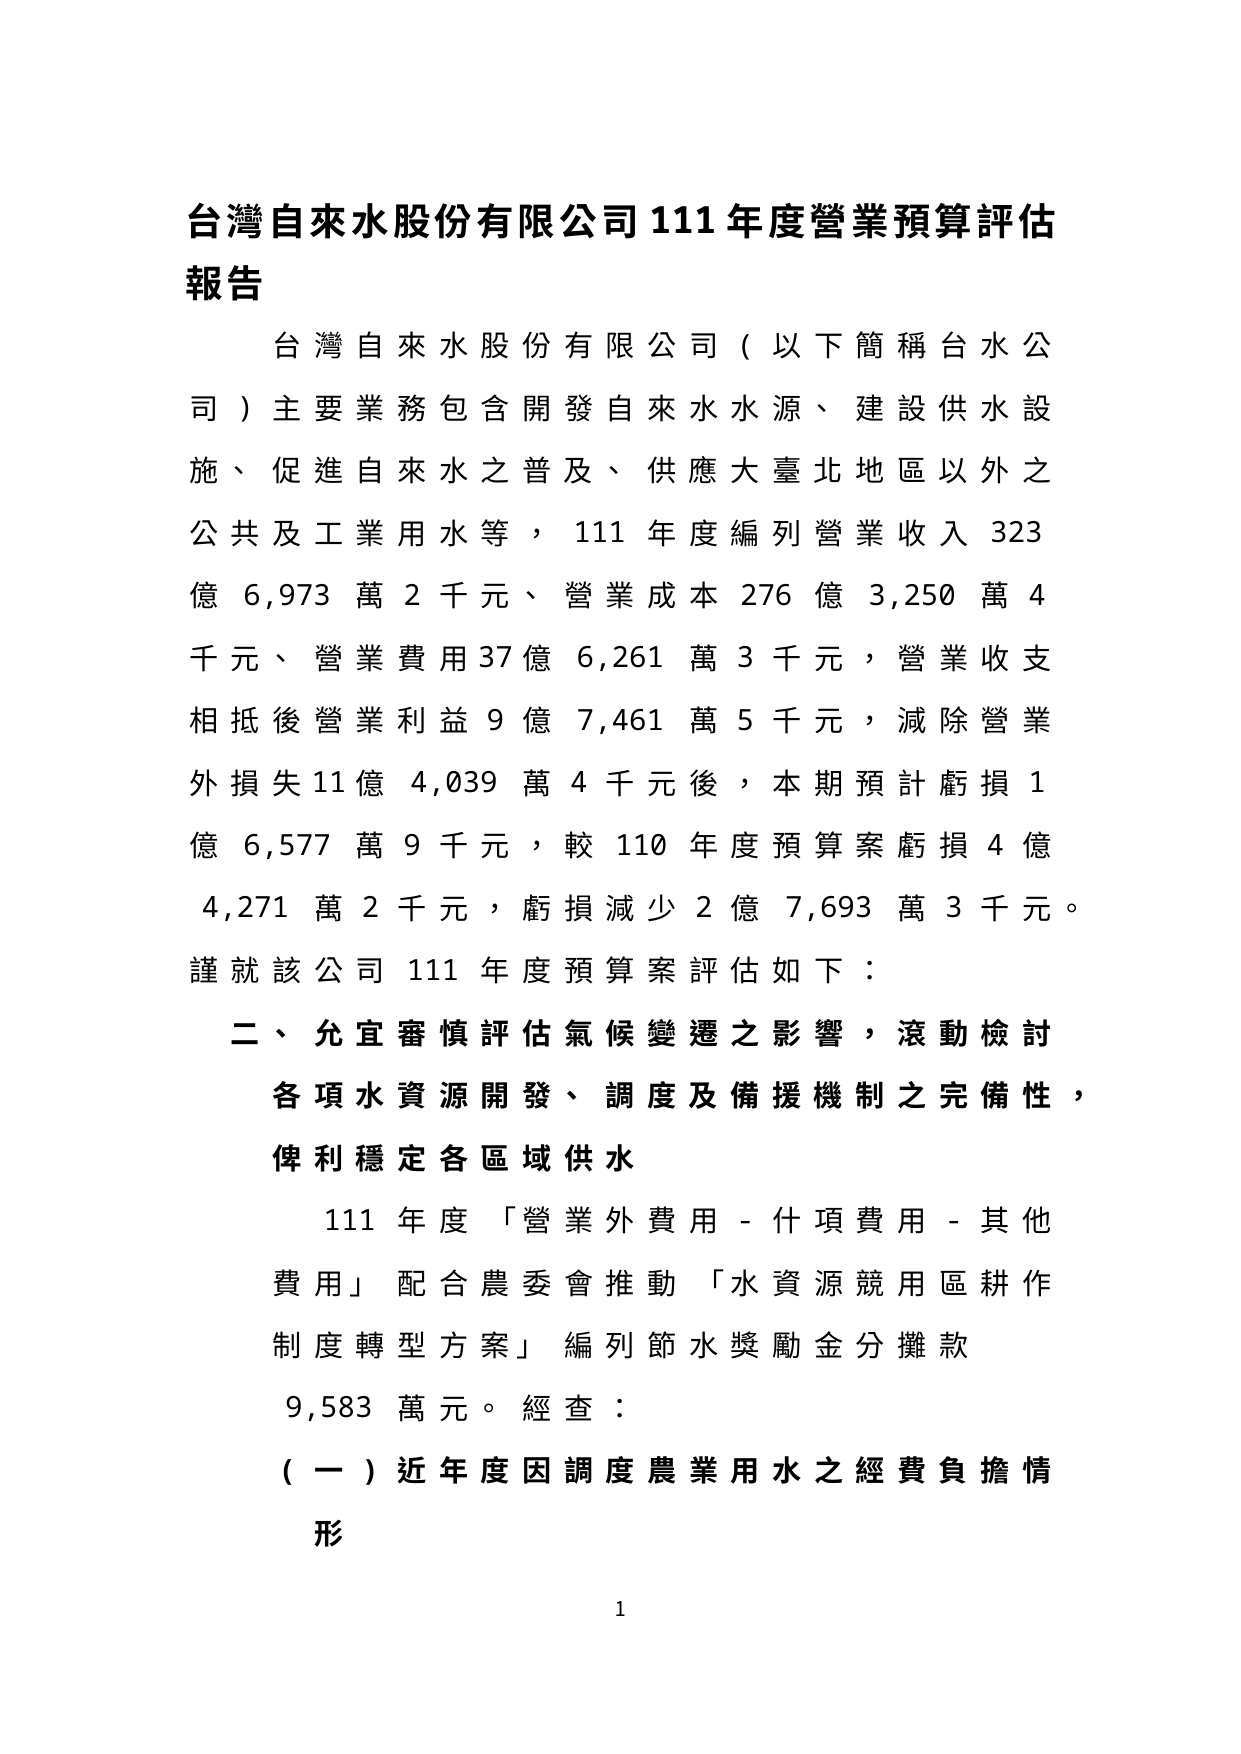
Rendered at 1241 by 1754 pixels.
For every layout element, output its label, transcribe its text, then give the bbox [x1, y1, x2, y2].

text 台灣自來水股份有限公司(以下簡稱台水公司)主要業務包含開發自來水水源、建設供水設施、促進自來水之普及、供應大臺北地區以外之公共及工業用水等，111年度編列營業收入323億6,973萬2千元、營業成本276億3,250萬4千元、營業費用37億6,261萬3千元，營業收支相抵後營業利益9億7,461萬5千元，減除營業外損失11億4,039萬4千元後，本期預計虧損1億6,577萬9千元，較110年度預算案虧損4億4,271萬2千元，虧損減少2億7,693萬3千元。謹就該公司111年度預算案評估如下： [183, 302, 1058, 990]
text 台灣自來水股份有限公司111年度營業預算評估報告 [183, 177, 1058, 302]
text (一)近年度因調度農業用水之經費負擔情形 [242, 1427, 1058, 1552]
text 111年度「營業外費用-什項費用-其他費用」配合農委會推動「水資源競用區耕作制度轉型方案」編列節水獎勵金分攤款9,583萬元。經查： [242, 1177, 1058, 1427]
text 二、允宜審慎評估氣候變遷之影響，滾動檢討各項水資源開發、調度及備援機制之完備性，俾利穩定各區域供水 [197, 990, 1058, 1177]
